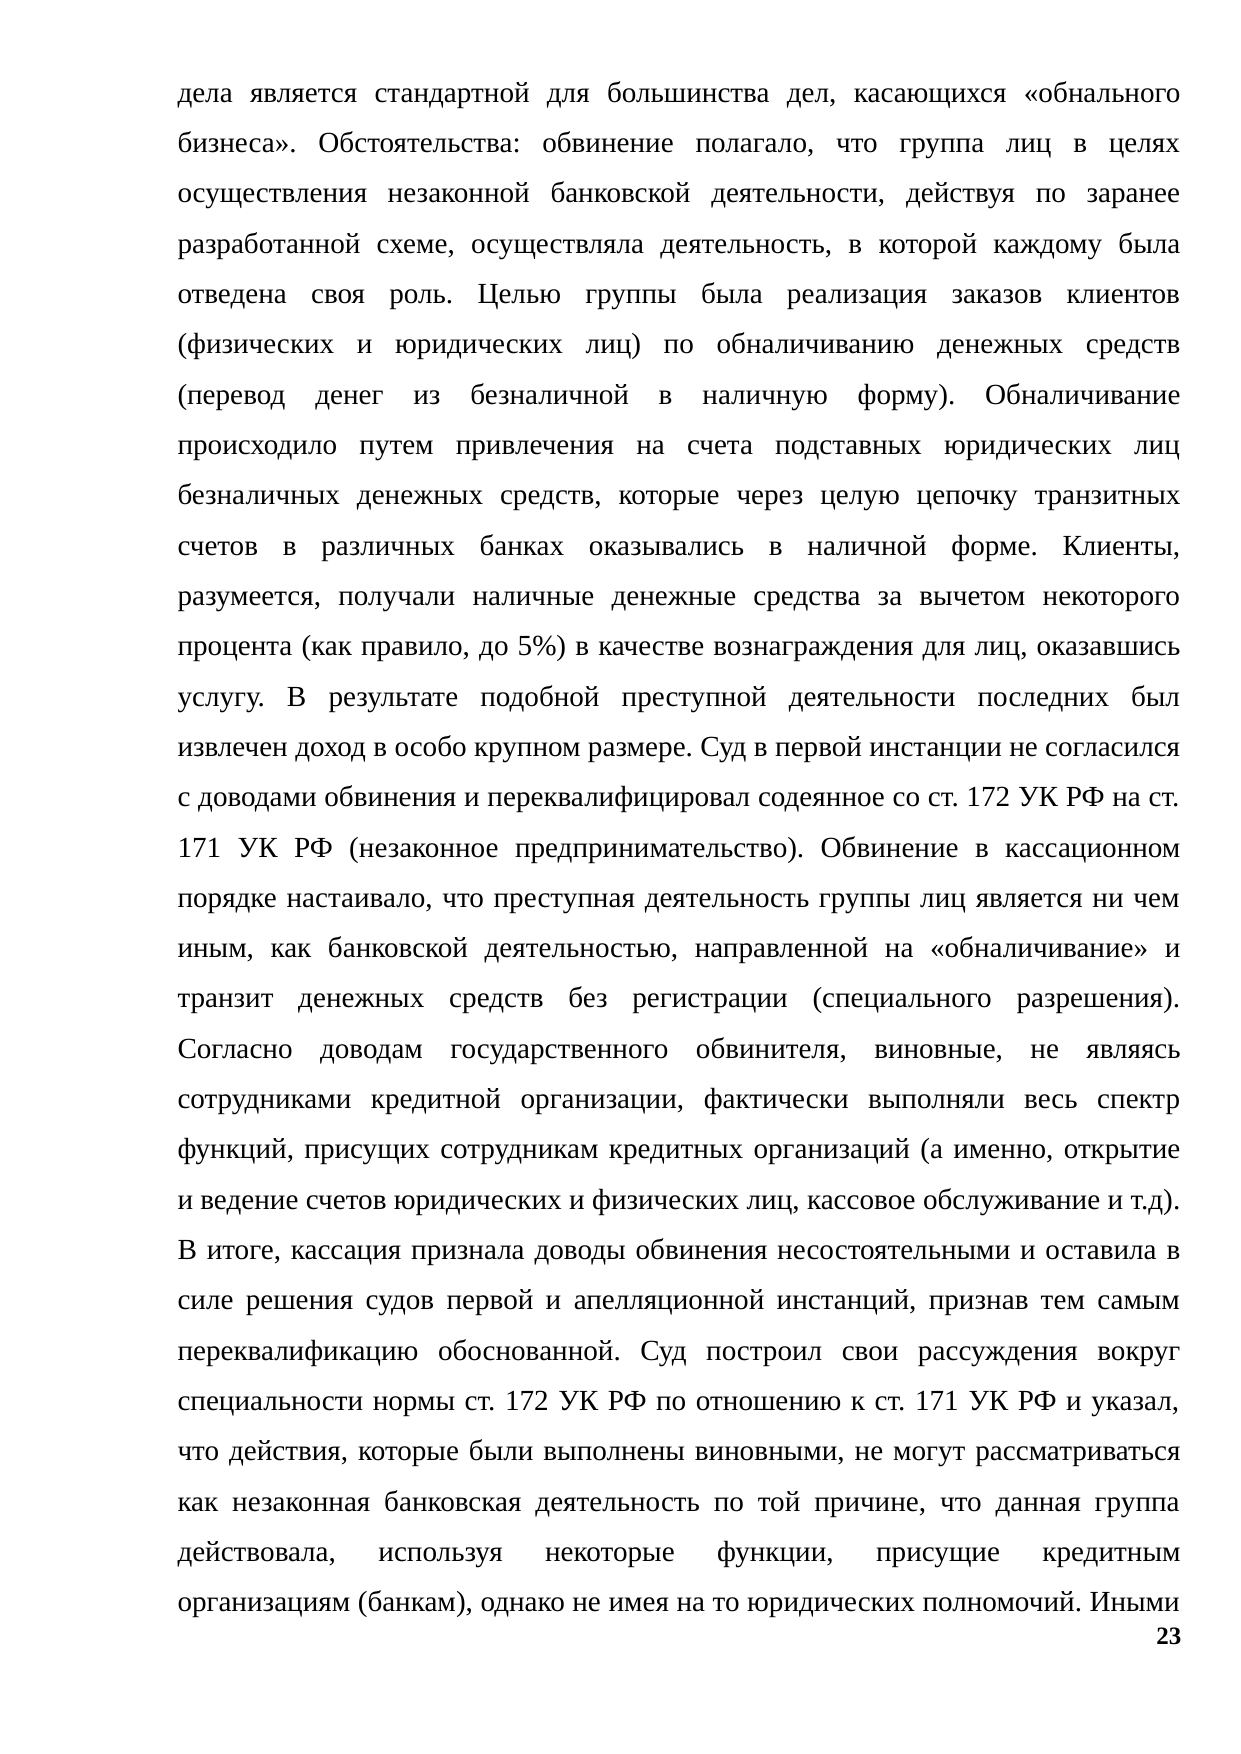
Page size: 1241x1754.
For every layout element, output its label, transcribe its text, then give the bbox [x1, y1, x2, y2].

text Анализ судебной практики последних лет показывает, что неопределенность и отсутствие какого-либо единого правила квалификации наблюдаются не только на уровне теоретических суждений, но и в правоприменении. Для того, чтобы спроецировать теорию на практике, необходимо рассмотреть коллизионный характер судебных дел в сфере экономической деятельности. И в качестве примера обратимся к приговору Хамовнического районного суда г. Москвы от 18 декабря 2013 года и апелляционному определению судебной коллегии по уголовным делам Московского городского суда от 9 июня 2014 года, а также к Постановлению Московского городского суда от 26 сентября 2014 года № 4у-5081/14. Фабула дела является стандартной для большинства дел, касающихся «обнального бизнеса». Обстоятельства: обвинение полагало, что группа лиц в целях осуществления незаконной банковской деятельности, действуя по заранее разработанной схеме, осуществляла деятельность, в которой каждому была отведена своя роль. Целью группы была реализация заказов клиентов (физических и юридических лиц) по обналичиванию денежных средств (перевод денег из безналичной в наличную форму). Обналичивание происходило путем привлечения на счета подставных юридических лиц безналичных денежных средств, которые через целую цепочку транзитных счетов в различных банках оказывались в наличной форме. Клиенты, разумеется, получали наличные денежные средства за вычетом некоторого процента (как правило, до 5%) в качестве вознаграждения для лиц, оказавшись услугу. В результате подобной преступной деятельности последних был извлечен доход в особо крупном размере. Суд в первой инстанции не согласился с доводами обвинения и переквалифицировал содеянное со ст. 172 УК РФ на ст. 171 УК РФ (незаконное предпринимательство). Обвинение в кассационном порядке настаивало, что преступная деятельность группы лиц является ни чем иным, как банковской деятельностью, направленной на «обналичивание» и транзит денежных средств без регистрации (специального разрешения). Согласно доводам государственного обвинителя, виновные, не являясь сотрудниками кредитной организации, фактически выполняли весь спектр функций, присущих сотрудникам кредитных организаций (а именно, открытие и ведение счетов юридических и физических лиц, кассовое обслуживание и т.д). В итоге, кассация признала доводы обвинения несостоятельными и оставила в силе решения судов первой и апелляционной инстанций, признав тем самым переквалификацию обоснованной. Суд построил свои рассуждения вокруг специальности нормы ст. 172 УК РФ по отношению к ст. 171 УК РФ и указал, что действия, которые были выполнены виновными, не могут рассматриваться как незаконная банковская деятельность по той причине, что данная группа действовала, используя некоторые функции, присущие кредитным организациям (банкам), однако не имея на то юридических полномочий. Иными словами, наличествовали лишь отдельные признаки незаконной банковской деятельности, однако признать такого рода преступный механизм обналичивания денежных средств незаконной банковской деятельностью не представляется возможным. [177, 75, 1181, 1618]
